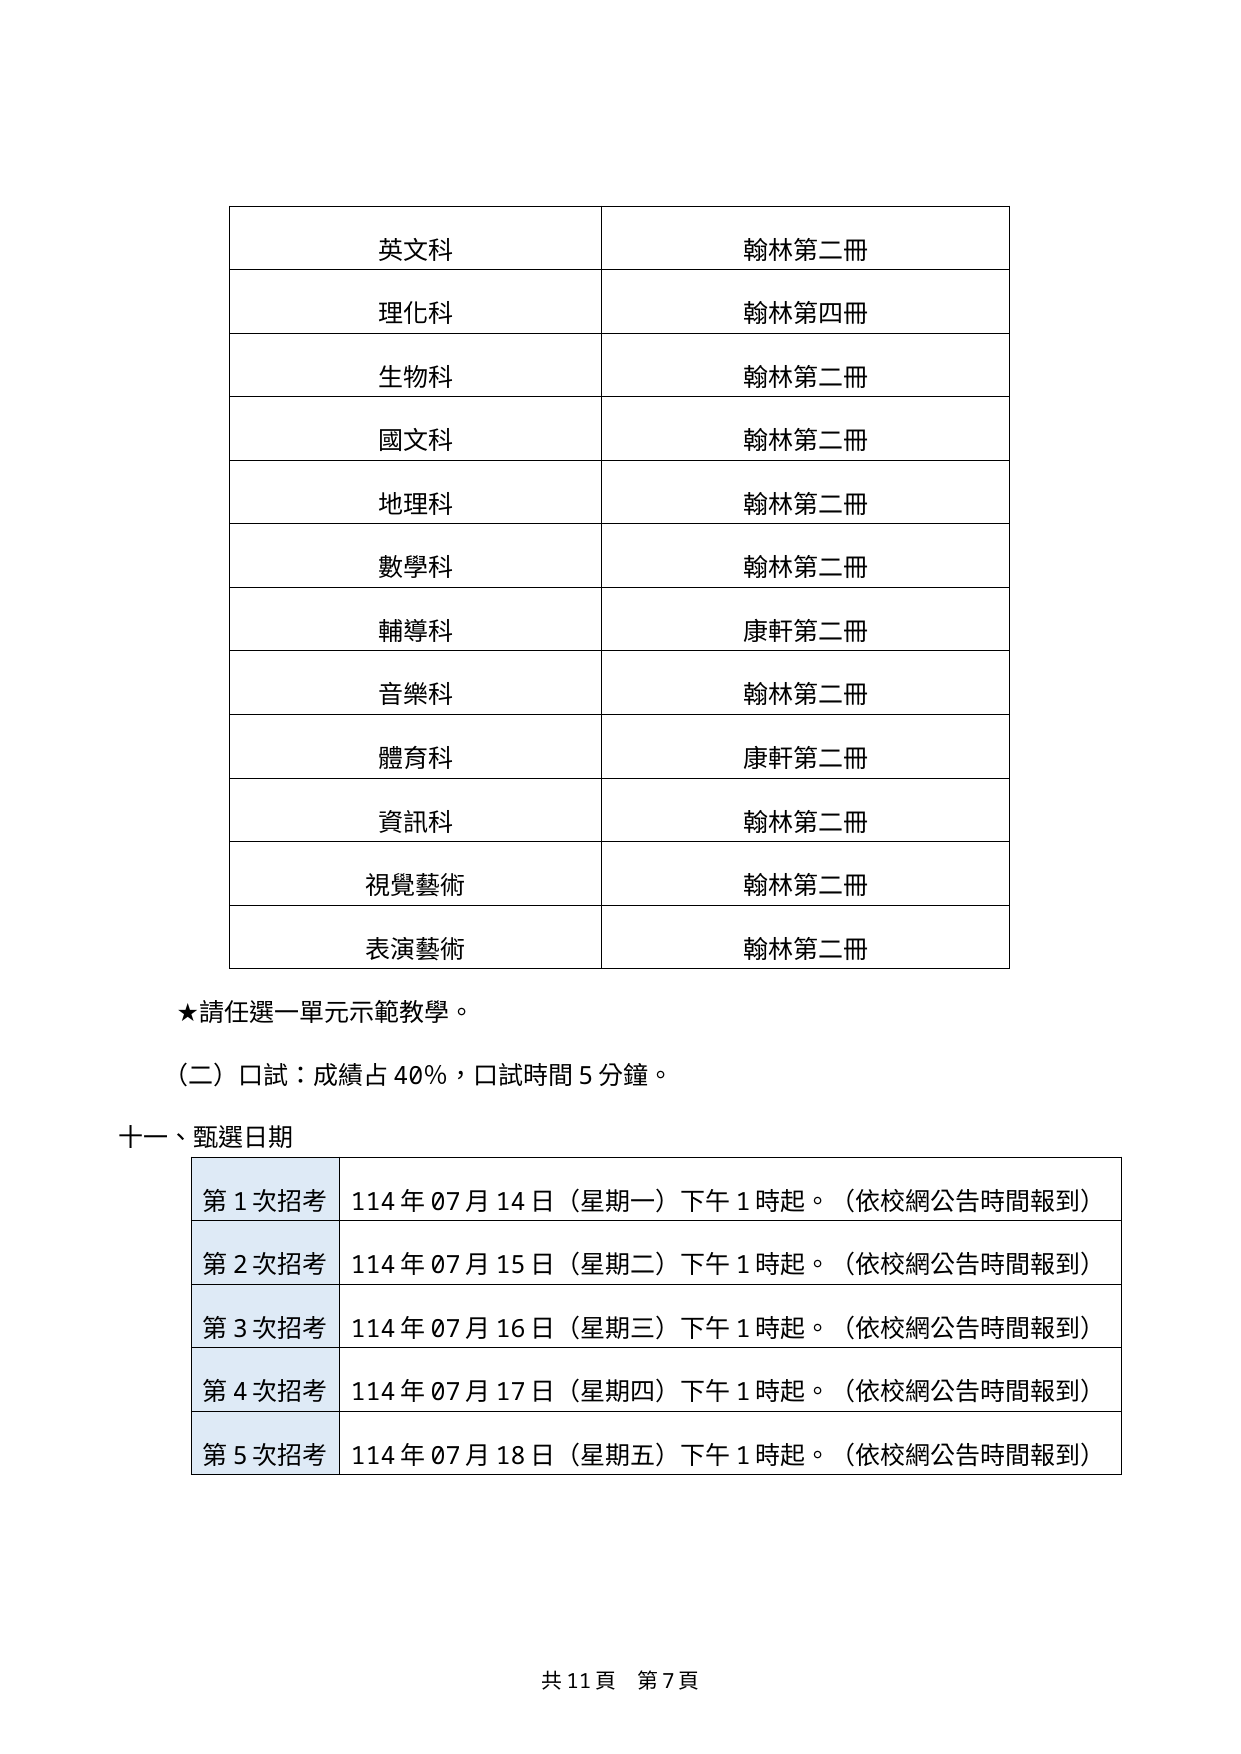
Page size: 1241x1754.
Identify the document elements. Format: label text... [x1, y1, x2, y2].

table_cell 康軒第二冊 [602, 715, 1009, 777]
table_cell 114年07月18日（星期五）下午1時起。（依校網公告時間報到） [340, 1412, 1121, 1474]
table_cell 翰林第二冊 [602, 334, 1009, 396]
table_header 114年07月14日（星期一）下午1時起。（依校網公告時間報到） [340, 1158, 1121, 1220]
table_cell 翰林第二冊 [602, 906, 1009, 968]
text （二）口試：成績占40％，口試時間5分鐘。 [118, 1032, 1122, 1094]
text 十一、甄選日期 [118, 1094, 1122, 1157]
table_cell 翰林第二冊 [602, 779, 1009, 841]
table_cell 翰林第二冊 [602, 207, 1009, 269]
table_cell 翰林第二冊 [602, 842, 1009, 904]
table_cell 翰林第四冊 [602, 270, 1009, 333]
table_cell 翰林第二冊 [602, 524, 1009, 587]
table_cell 英文科 [230, 207, 601, 269]
table_cell 地理科 [230, 461, 601, 523]
table_cell 音樂科 [230, 651, 601, 714]
table_cell 生物科 [230, 334, 601, 396]
table_cell 表演藝術 [230, 906, 601, 968]
table_cell 第2次招考 [192, 1221, 339, 1284]
text ★請任選一單元示範教學。 [118, 969, 1122, 1032]
table_cell 114年07月16日（星期三）下午1時起。（依校網公告時間報到） [340, 1285, 1121, 1347]
table_cell 翰林第二冊 [602, 651, 1009, 714]
table_cell 第3次招考 [192, 1285, 339, 1347]
table_cell 資訊科 [230, 779, 601, 841]
table_cell 康軒第二冊 [602, 588, 1009, 650]
table_cell 理化科 [230, 270, 601, 333]
table_cell 114年07月17日（星期四）下午1時起。（依校網公告時間報到） [340, 1348, 1121, 1411]
table_cell 翰林第二冊 [602, 461, 1009, 523]
table_cell 數學科 [230, 524, 601, 587]
table_cell 輔導科 [230, 588, 601, 650]
table_cell 體育科 [230, 715, 601, 777]
table_cell 第5次招考 [192, 1412, 339, 1474]
table_header 第1次招考 [192, 1158, 339, 1220]
table_cell 視覺藝術 [230, 842, 601, 904]
table_cell 114年07月15日（星期二）下午1時起。（依校網公告時間報到） [340, 1221, 1121, 1284]
table_cell 第4次招考 [192, 1348, 339, 1411]
table_cell 翰林第二冊 [602, 397, 1009, 460]
table_cell 國文科 [230, 397, 601, 460]
